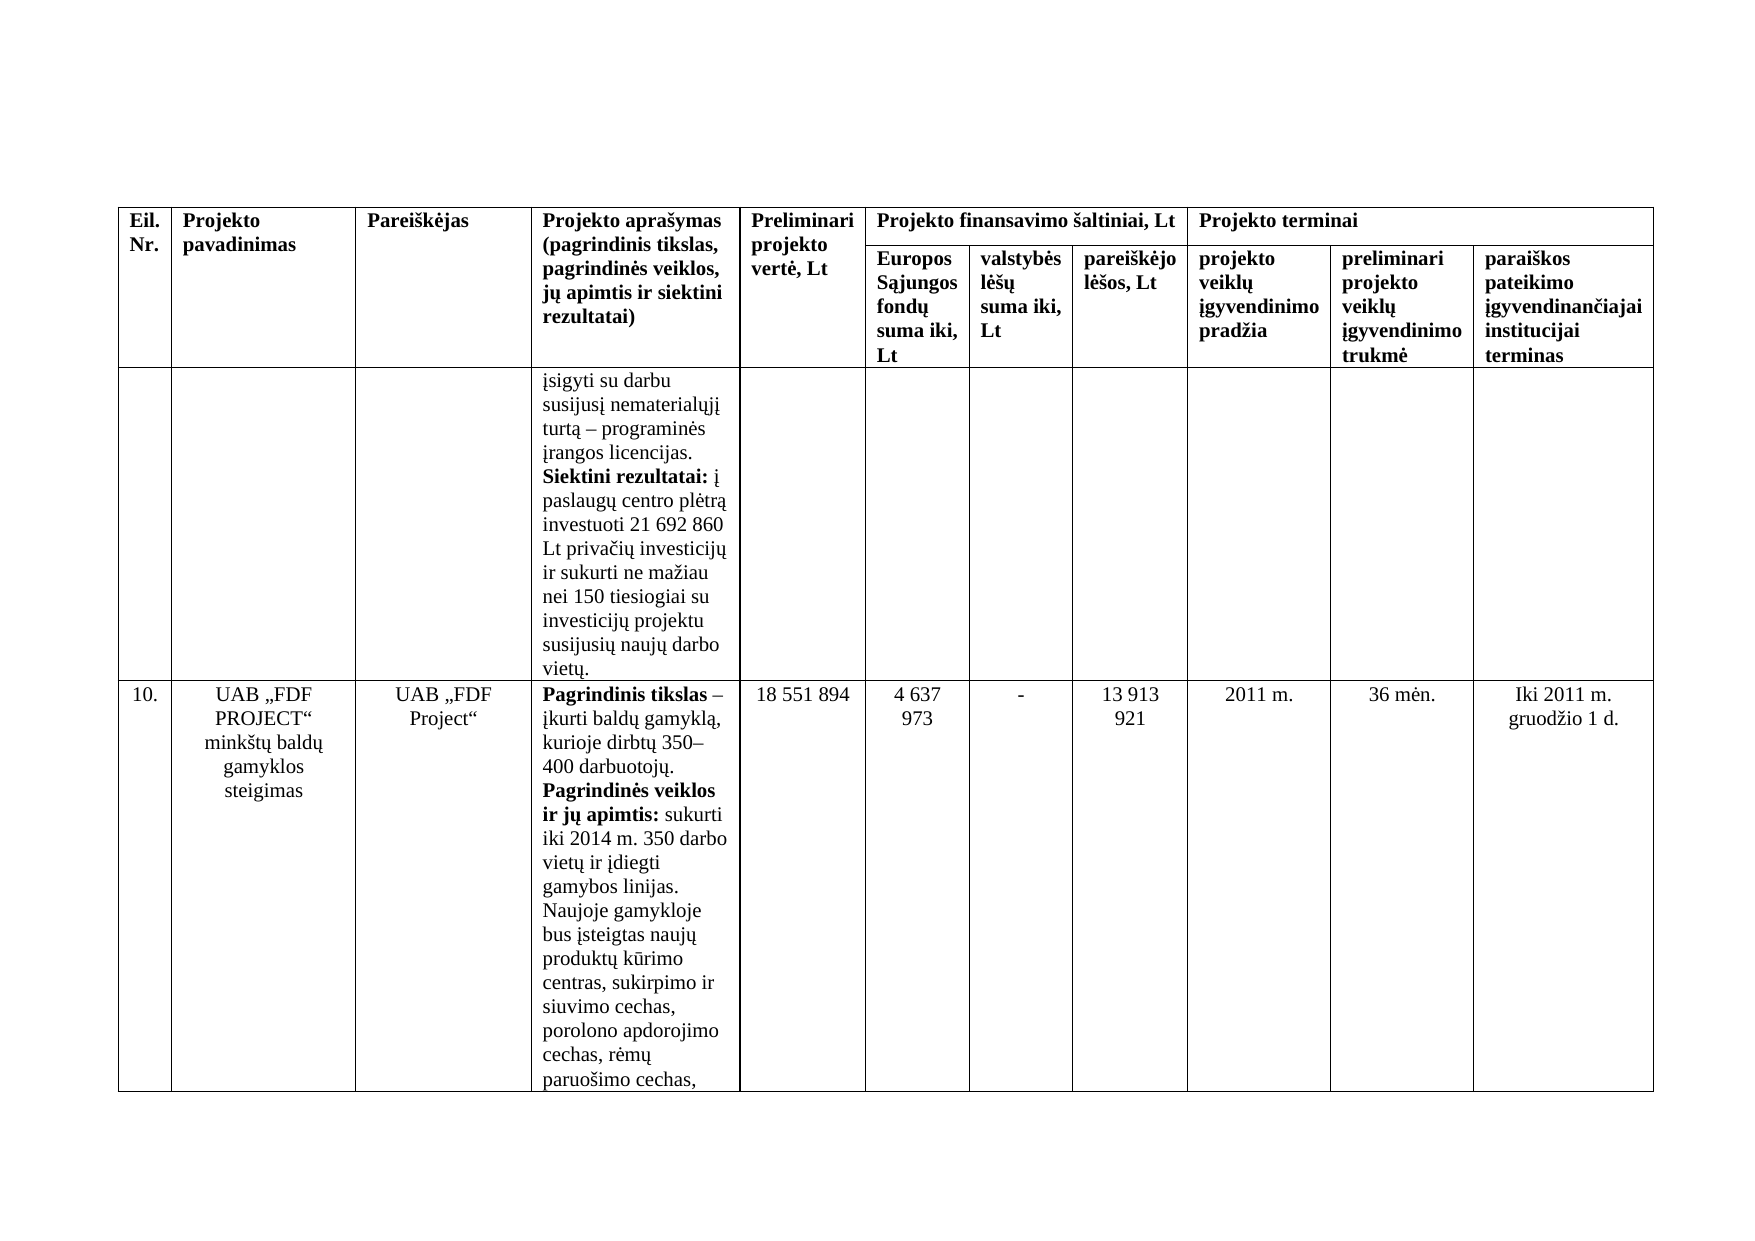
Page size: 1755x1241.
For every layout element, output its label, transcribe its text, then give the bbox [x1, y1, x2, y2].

table_cell 36 mėn. [1331, 681, 1473, 1091]
table_cell [356, 368, 531, 680]
table_cell pareiškėjo lėšos, Lt [1073, 246, 1187, 367]
table_cell Europos Sąjungos fondų suma iki, Lt [866, 246, 969, 367]
table_cell 13 913 921 [1073, 681, 1187, 1091]
table_cell [119, 368, 171, 680]
table_header Projekto terminai [1188, 208, 1653, 245]
table_cell - [970, 368, 1072, 680]
table_cell [1073, 368, 1187, 680]
table_cell valstybės lėšų suma iki, Lt [970, 246, 1072, 367]
table_cell [172, 368, 355, 680]
table_cell 2011 m. [1188, 681, 1330, 1091]
table_cell 18 551 894 [741, 681, 865, 1091]
table_header Preliminari projekto vertė, Lt [741, 208, 865, 367]
table_header Projekto aprašymas (pagrindinis tikslas, pagrindinės veiklos, jų apimtis ir siektini rezultatai) [532, 208, 739, 367]
table_cell Iki 2011 m. gruodžio 1 d. [1474, 681, 1653, 1091]
table_cell įsigyti su darbu susijusį nematerialųjį turtą – programinės įrangos licencijas. Siektini rezultatai: į paslaugų centro plėtrą investuoti 21 692 860 Lt privačių investicijų ir sukurti ne mažiau nei 150 tiesiogiai su investicijų projektu susijusių naujų darbo vietų. [532, 368, 739, 680]
table_header Pareiškėjas [356, 208, 531, 367]
table_cell paraiškos pateikimo įgyvendinančiajai institucijai terminas [1474, 246, 1653, 367]
table_header Eil. Nr. [119, 208, 171, 367]
table_cell projekto veiklų įgyvendinimo pradžia [1188, 246, 1330, 367]
table_cell - [970, 681, 1072, 1091]
table_cell [741, 368, 865, 680]
table_header Projekto pavadinimas [172, 208, 355, 367]
table_cell [1188, 368, 1330, 680]
table_cell 10. [119, 681, 171, 1091]
table_cell [1474, 368, 1653, 680]
table_cell [1331, 368, 1473, 680]
table_cell preliminari projekto veiklų įgyvendinimo trukmė [1331, 246, 1473, 367]
table_cell 4 637 973 [866, 681, 969, 1091]
table_cell UAB „FDF Project“ [356, 681, 531, 1091]
table_cell [866, 368, 969, 680]
table_header Projekto finansavimo šaltiniai, Lt [866, 208, 1187, 245]
table_cell Pagrindinis tikslas – įkurti baldų gamyklą, kurioje dirbtų 350–400 darbuotojų. Pagrindinės veiklos ir jų apimtis: sukurti iki 2014 m. 350 darbo vietų ir įdiegti gamybos linijas. Naujoje gamykloje bus įsteigtas naujų produktų kūrimo centras, sukirpimo ir siuvimo cechas, porolono apdorojimo cechas, rėmų paruošimo cechas, [532, 681, 739, 1091]
table_cell UAB „FDF PROJECT“ minkštų baldų gamyklos steigimas [172, 681, 355, 1091]
